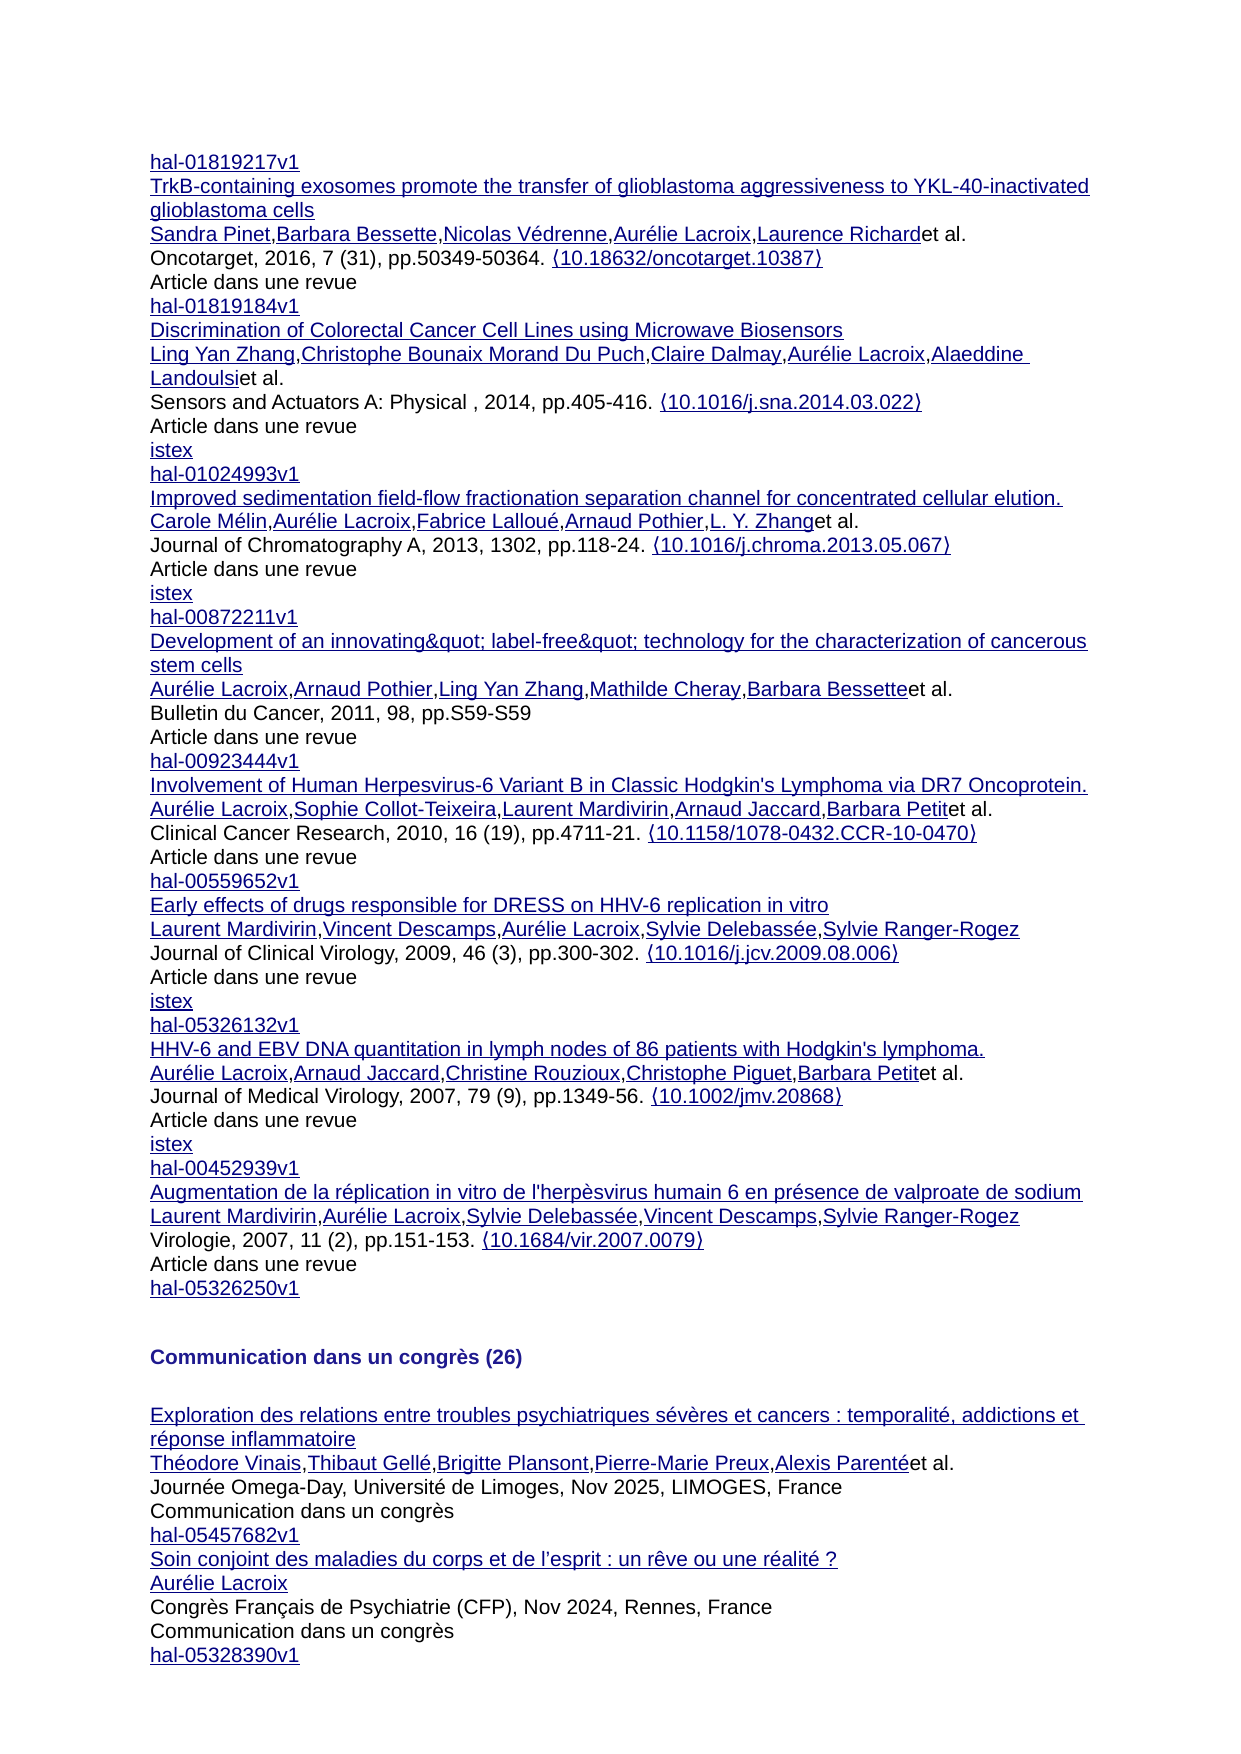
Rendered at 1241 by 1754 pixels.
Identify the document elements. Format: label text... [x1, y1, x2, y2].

table_cell TrkB-containing exosomes promote the transfer of glioblastoma aggressiveness to YKL-40-inactivated [150, 174, 1090, 195]
table_cell Involvement of Human Herpesvirus-6 Variant B in Classic Hodgkin's Lymphoma via DR7 Oncoprotein. Aurélie Lacroix,Sophie Collot-Teixeira,Laurent Mardivirin,Arnaud Jaccard,Barbara Petitet al. Clinical Cancer Research, 2010, 16 (19), pp.4711-21. ⟨10.1158/1078-0432.CCR-10-0470⟩ Article dans une revue hal-00559652v1 [150, 773, 1090, 893]
table_cell Discrimination of Colorectal Cancer Cell Lines using Microwave Biosensors Ling Yan Zhang,Christophe Bounaix Morand Du Puch,Claire Dalmay,Aurélie Lacroix,Alaeddine Landoulsiet al. Sensors and Actuators A: Physical , 2014, pp.405-416. ⟨10.1016/j.sna.2014.03.022⟩ Article dans une revue istex hal-01024993v1 [150, 318, 1090, 485]
table_cell hal-01819217v1 [150, 150, 1090, 174]
table_cell Improved sedimentation field-flow fractionation separation channel for concentrated cellular elution. Carole Mélin,Aurélie Lacroix,Fabrice Lalloué,Arnaud Pothier,L. Y. Zhanget al. Journal of Chromatography A, 2013, 1302, pp.118-24. ⟨10.1016/j.chroma.2013.05.067⟩ Article dans une revue istex hal-00872211v1 [150, 485, 1090, 629]
table_header Exploration des relations entre troubles psychiatriques sévères et cancers : temporalité, addictions et réponse inflammatoire Théodore Vinais,Thibaut Gellé,Brigitte Plansont,Pierre-Marie Preux,Alexis Parentéet al. Journée Omega-Day, Université de Limoges, Nov 2025, LIMOGES, France Communication dans un congrès hal-05457682v1 [150, 1403, 1090, 1547]
subtitle Communication dans un congrès (26) [150, 1345, 1090, 1369]
table_cell Soin conjoint des maladies du corps et de l’esprit : un rêve ou une réalité ? Aurélie Lacroix Congrès Français de Psychiatrie (CFP), Nov 2024, Rennes, France Communication dans un congrès hal-05328390v1 [150, 1547, 1090, 1667]
table_cell Augmentation de la réplication in vitro de l'herpèsvirus humain 6 en présence de valproate de sodium Laurent Mardivirin,Aurélie Lacroix,Sylvie Delebassée,Vincent Descamps,Sylvie Ranger-Rogez Virologie, 2007, 11 (2), pp.151-153. ⟨10.1684/vir.2007.0079⟩ Article dans une revue hal-05326250v1 [150, 1180, 1090, 1300]
table_cell glioblastoma cells Sandra Pinet,Barbara Bessette,Nicolas Védrenne,Aurélie Lacroix,Laurence Richardet al. Oncotarget, 2016, 7 (31), pp.50349-50364. ⟨10.18632/oncotarget.10387⟩ Article dans une revue hal-01819184v1 [150, 196, 1090, 318]
table_cell Early effects of drugs responsible for DRESS on HHV-6 replication in vitro Laurent Mardivirin,Vincent Descamps,Aurélie Lacroix,Sylvie Delebassée,Sylvie Ranger-Rogez Journal of Clinical Virology, 2009, 46 (3), pp.300-302. ⟨10.1016/j.jcv.2009.08.006⟩ Article dans une revue istex hal-05326132v1 [150, 893, 1090, 1036]
table_cell Development of an innovating&quot; label-free&quot; technology for the characterization of cancerous stem cells Aurélie Lacroix,Arnaud Pothier,Ling Yan Zhang,Mathilde Cheray,Barbara Bessetteet al. Bulletin du Cancer, 2011, 98, pp.S59-S59 Article dans une revue hal-00923444v1 [150, 629, 1090, 773]
table_cell HHV-6 and EBV DNA quantitation in lymph nodes of 86 patients with Hodgkin's lymphoma. Aurélie Lacroix,Arnaud Jaccard,Christine Rouzioux,Christophe Piguet,Barbara Petitet al. Journal of Medical Virology, 2007, 79 (9), pp.1349-56. ⟨10.1002/jmv.20868⟩ Article dans une revue istex hal-00452939v1 [150, 1036, 1090, 1180]
